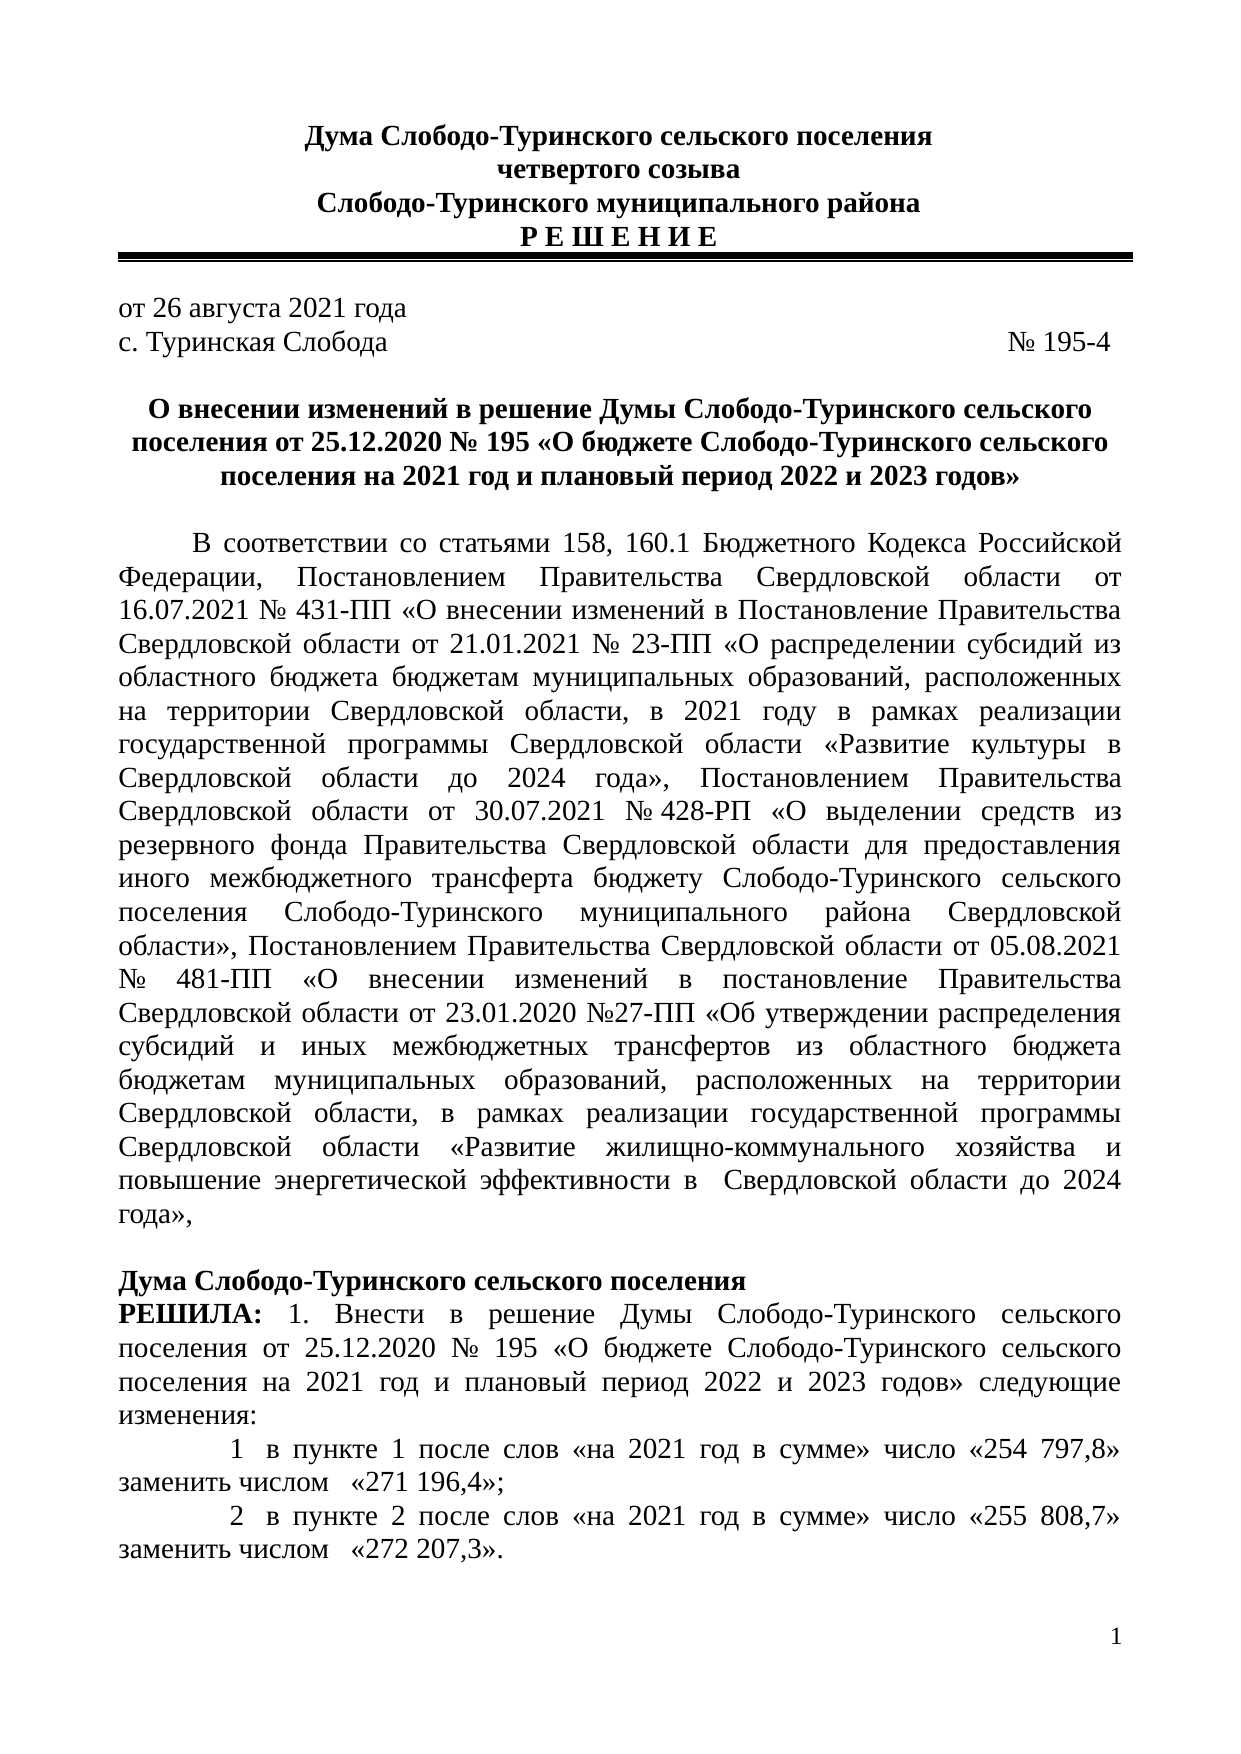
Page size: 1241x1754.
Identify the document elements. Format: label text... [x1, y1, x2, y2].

subtitle Дума Слободо-Туринского сельского поселения [118, 1263, 1122, 1297]
list в пункте 2 после слов «на 2021 год в сумме» число «255 808,7» заменить числом «272 207,3». [118, 1498, 1122, 1565]
text от 26 августа 2021 года [118, 290, 1122, 324]
text РЕШИЛА: 1. Внести в решение Думы Слободо-Туринского сельского поселения от 25.12.2020 № 195 «О бюджете Слободо-Туринского сельского поселения на 2021 год и плановый период 2022 и 2023 годов» следующие изменения: [118, 1297, 1122, 1431]
subtitle В соответствии со статьями 158, 160.1 Бюджетного Кодекса Российской Федерации, Постановлением Правительства Свердловской области от 16.07.2021 № 431-ПП «О внесении изменений в Постановление Правительства Свердловской области от 21.01.2021 № 23-ПП «О распределении субсидий из областного бюджета бюджетам муниципальных образований, расположенных на территории Свердловской области, в 2021 году в рамках реализации государственной программы Свердловской области «Развитие культуры в Свердловской области до 2024 года», Постановлением Правительства Свердловской области от 30.07.2021 № 428-РП «О выделении средств из резервного фонда Правительства Свердловской области для предоставления иного межбюджетного трансферта бюджету Слободо-Туринского сельского поселения Слободо-Туринского муниципального района Свердловской области», Постановлением Правительства Свердловской области от 05.08.2021 № 481‑ПП «О внесении изменений в постановление Правительства Свердловской области от 23.01.2020 №27-ПП «Об утверждении распределения субсидий и иных межбюджетных трансфертов из областного бюджета бюджетам муниципальных образований, расположенных на территории Свердловской области, в рамках реализации государственной программы Свердловской области «Развитие жилищно-коммунального хозяйства и повышение энергетической эффективности в Свердловской области до 2024 года», [118, 525, 1122, 1229]
list в пункте 1 после слов «на 2021 год в сумме» число «254 797,8» заменить числом «271 196,4»; [118, 1431, 1122, 1498]
text О внесении изменений в решение Думы Слободо-Туринского сельского поселения от 25.12.2020 № 195 «О бюджете Слободо-Туринского сельского поселения на 2021 год и плановый период 2022 и 2023 годов» [118, 391, 1122, 492]
table_header Дума Слободо-Туринского сельского поселения четвертого созыва Слободо-Туринского муниципального района Р Е Ш Е Н И Е [118, 118, 1133, 252]
text с. Туринская Слобода № 195-4 [118, 324, 1122, 357]
